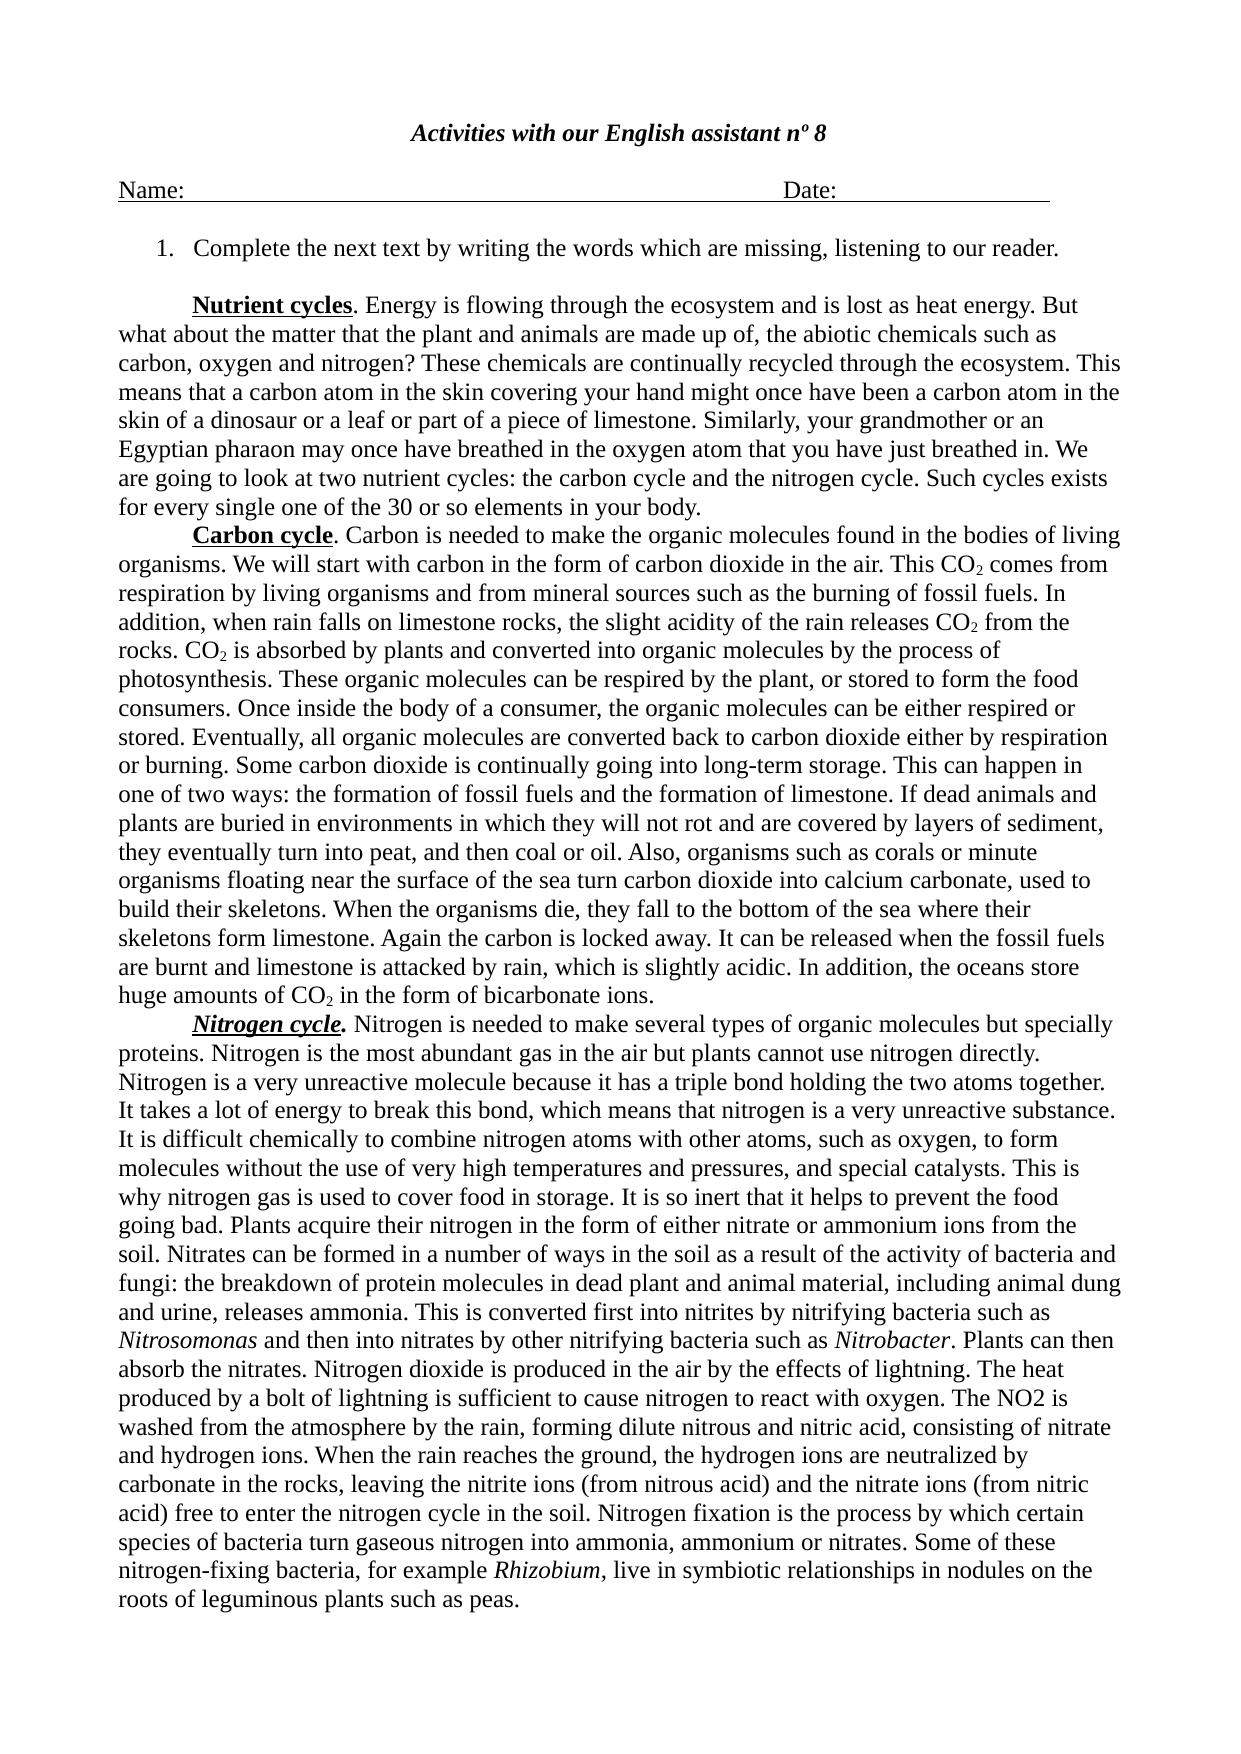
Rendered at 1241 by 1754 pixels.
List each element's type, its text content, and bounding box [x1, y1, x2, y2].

text Carbon cycle. Carbon is needed to make the organic molecules found in the bodies of living organisms. We will start with carbon in the form of carbon dioxide in the air. This CO2 comes from respiration by living organisms and from mineral sources such as the burning of fossil fuels. In addition, when rain falls on limestone rocks, the slight acidity of the rain releases CO2 from the rocks. CO2 is absorbed by plants and converted into organic molecules by the process of photosynthesis. These organic molecules can be respired by the plant, or stored to form the food consumers. Once inside the body of a consumer, the organic molecules can be either respired or stored. Eventually, all organic molecules are converted back to carbon dioxide either by respiration or burning. Some carbon dioxide is continually going into long-term storage. This can happen in one of two ways: the formation of fossil fuels and the formation of limestone. If dead animals and plants are buried in environments in which they will not rot and are covered by layers of sediment, they eventually turn into peat, and then coal or oil. Also, organisms such as corals or minute organisms floating near the surface of the sea turn carbon dioxide into calcium carbonate, used to build their skeletons. When the organisms die, they fall to the bottom of the sea where their skeletons form limestone. Again the carbon is locked away. It can be released when the fossil fuels are burnt and limestone is attacked by rain, which is slightly acidic. In addition, the oceans store huge amounts of CO2 in the form of bicarbonate ions. [118, 521, 1122, 1009]
text Activities with our English assistant nº 8 [118, 118, 1122, 147]
text Name: Date: [118, 176, 1122, 204]
text Nitrogen cycle. Nitrogen is needed to make several types of organic molecules but specially proteins. Nitrogen is the most abundant gas in the air but plants cannot use nitrogen directly. Nitrogen is a very unreactive molecule because it has a triple bond holding the two atoms together. It takes a lot of energy to break this bond, which means that nitrogen is a very unreactive substance. It is difficult chemically to combine nitrogen atoms with other atoms, such as oxygen, to form molecules without the use of very high temperatures and pressures, and special catalysts. This is why nitrogen gas is used to cover food in storage. It is so inert that it helps to prevent the food going bad. Plants acquire their nitrogen in the form of either nitrate or ammonium ions from the soil. Nitrates can be formed in a number of ways in the soil as a result of the activity of bacteria and fungi: the breakdown of protein molecules in dead plant and animal material, including animal dung and urine, releases ammonia. This is converted first into nitrites by nitrifying bacteria such as Nitrosomonas and then into nitrates by other nitrifying bacteria such as Nitrobacter. Plants can then absorb the nitrates. Nitrogen dioxide is produced in the air by the effects of lightning. The heat produced by a bolt of lightning is sufficient to cause nitrogen to react with oxygen. The NO2 is washed from the atmosphere by the rain, forming dilute nitrous and nitric acid, consisting of nitrate and hydrogen ions. When the rain reaches the ground, the hydrogen ions are neutralized by carbonate in the rocks, leaving the nitrite ions (from nitrous acid) and the nitrate ions (from nitric acid) free to enter the nitrogen cycle in the soil. Nitrogen fixation is the process by which certain species of bacteria turn gaseous nitrogen into ammonia, ammonium or nitrates. Some of these nitrogen-fixing bacteria, for example Rhizobium, live in symbiotic relationships in nodules on the roots of leguminous plants such as peas. [118, 1009, 1122, 1613]
list Complete the next text by writing the words which are missing, listening to our reader. [156, 233, 1122, 262]
text Nutrient cycles. Energy is flowing through the ecosystem and is lost as heat energy. But what about the matter that the plant and animals are made up of, the abiotic chemicals such as carbon, oxygen and nitrogen? These chemicals are continually recycled through the ecosystem. This means that a carbon atom in the skin covering your hand might once have been a carbon atom in the skin of a dinosaur or a leaf or part of a piece of limestone. Similarly, your grandmother or an Egyptian pharaon may once have breathed in the oxygen atom that you have just breathed in. We are going to look at two nutrient cycles: the carbon cycle and the nitrogen cycle. Such cycles exists for every single one of the 30 or so elements in your body. [118, 291, 1122, 521]
